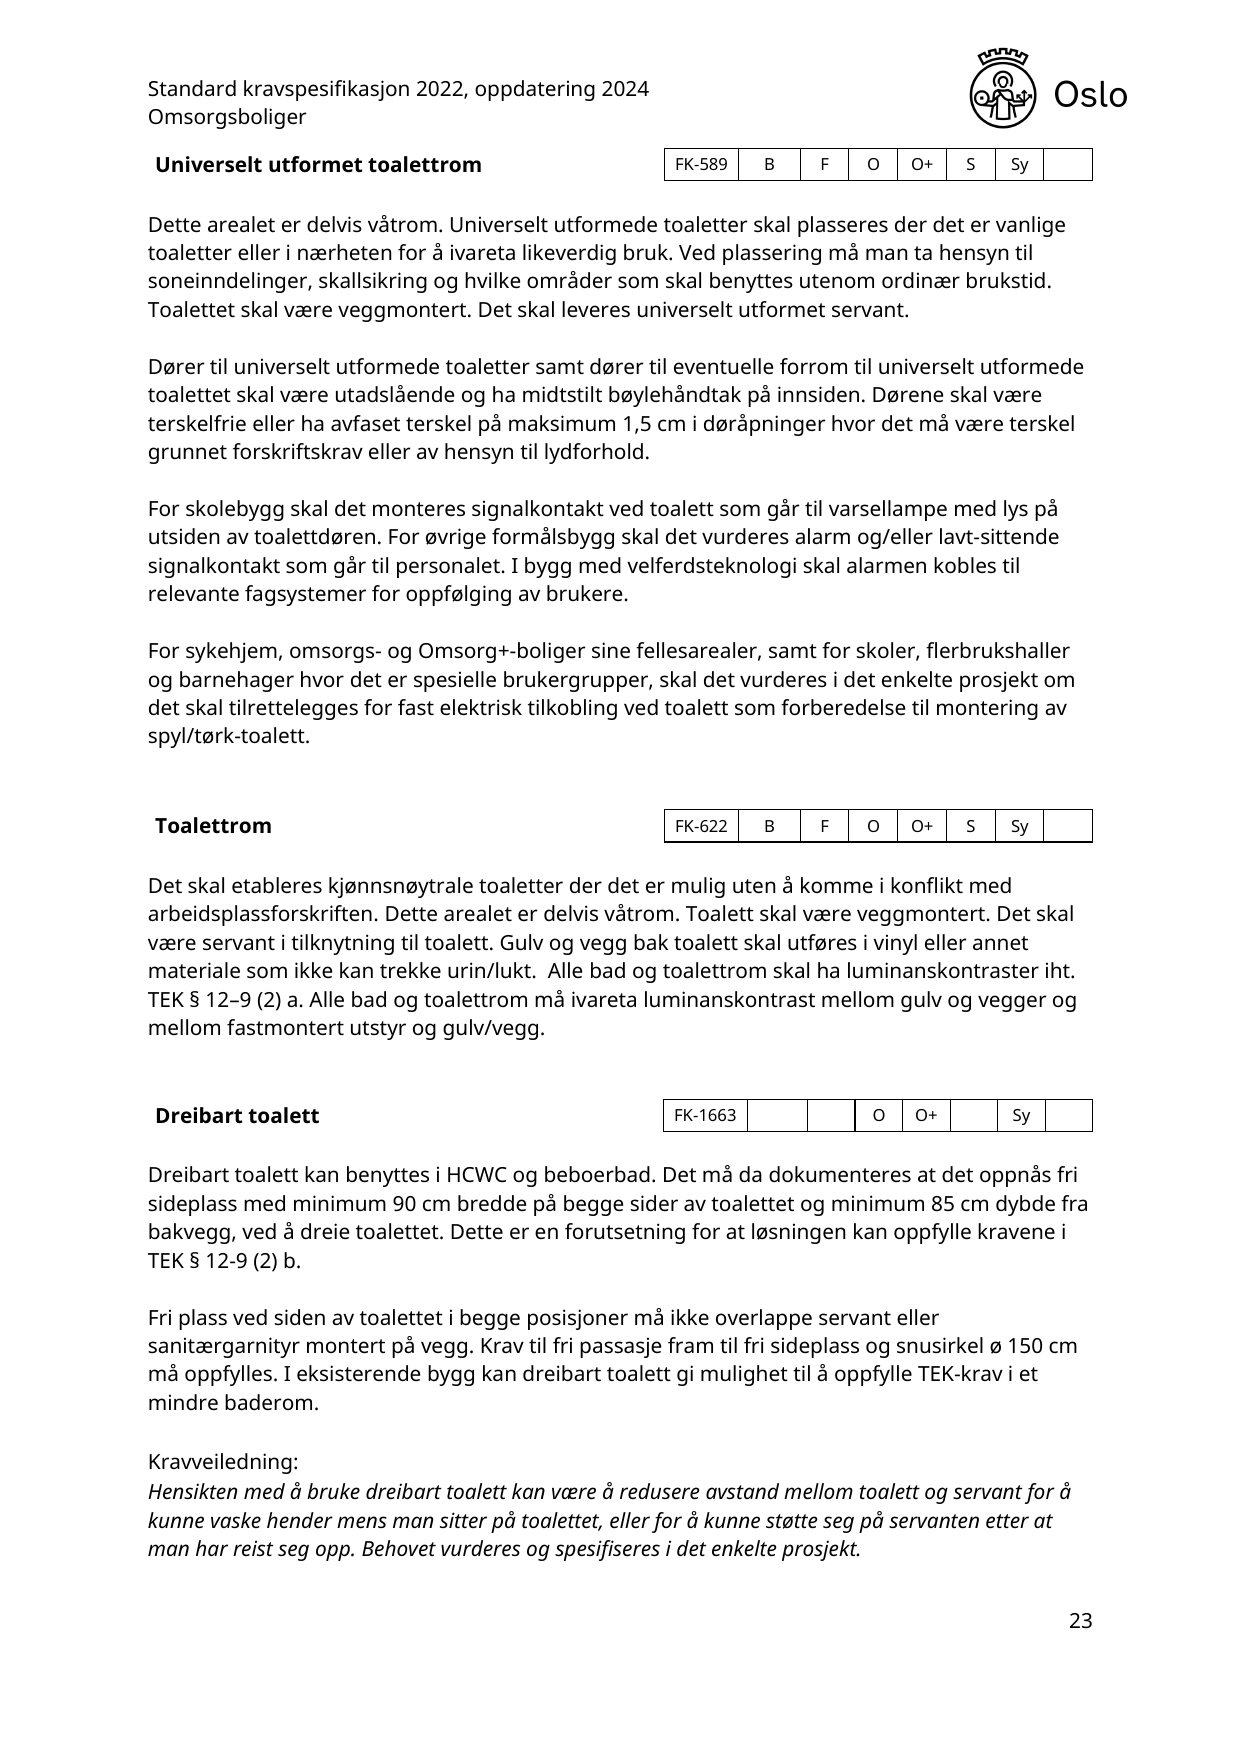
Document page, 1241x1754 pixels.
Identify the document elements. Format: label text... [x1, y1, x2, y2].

table_header O+ [898, 810, 946, 841]
table_header [808, 1100, 854, 1131]
table_header O [849, 149, 897, 180]
table_header O+ [903, 1100, 950, 1131]
table_header Sy [996, 810, 1043, 841]
text Det skal etableres kjønnsnøytrale toaletter der det er mulig uten å komme i konflikt med arbeidsplassforskriften. Dette arealet er delvis våtrom. Toalett skal være veggmontert. Det skal være servant i tilknytning til toalett. Gulv og vegg bak toalett skal utføres i vinyl eller annet materiale som ikke kan trekke urin/lukt. Alle bad og toalettrom skal ha luminanskontraster iht. TEK § 12–9 (2) a. Alle bad og toalettrom må ivareta luminanskontrast mellom gulv og vegger og mellom fastmontert utstyr og gulv/vegg. [148, 871, 1093, 1042]
table_header FK-1663 [664, 1100, 747, 1131]
table_header [1044, 810, 1092, 841]
text Hensikten med å bruke dreibart toalett kan være å redusere avstand mellom toalett og servant for å kunne vaske hender mens man sitter på toalettet, eller for å kunne støtte seg på servanten etter at man har reist seg opp. Behovet vurderes og spesifiseres i det enkelte prosjekt. [148, 1477, 1093, 1563]
table_header B [739, 149, 800, 180]
table_header Sy [998, 1100, 1045, 1131]
text Dreibart toalett kan benyttes i HCWC og beboerbad. Det må da dokumenteres at det oppnås fri sideplass med minimum 90 cm bredde på begge sider av toalettet og minimum 85 cm dybde fra bakvegg, ved å dreie toalettet. Dette er en forutsetning for at løsningen kan oppfylle kravene i TEK § 12-9 (2) b. [148, 1161, 1093, 1274]
text Dører til universelt utformede toaletter samt dører til eventuelle forrom til universelt utformede toalettet skal være utadslående og ha midtstilt bøylehåndtak på innsiden. Dørene skal være terskelfrie eller ha avfaset terskel på maksimum 1,5 cm i døråpninger hvor det må være terskel grunnet forskriftskrav eller av hensyn til lydforhold. [148, 352, 1093, 466]
table_header Toalettrom [148, 809, 664, 841]
text Kravveiledning: [148, 1447, 1093, 1475]
table_header FK-622 [665, 810, 738, 841]
text For skolebygg skal det monteres signalkontakt ved toalett som går til varsellampe med lys på utsiden av toalettdøren. For øvrige formålsbygg skal det vurderes alarm og/eller lavt-sittende signalkontakt som går til personalet. I bygg med velferdsteknologi skal alarmen kobles til relevante fagsystemer for oppfølging av brukere. [148, 494, 1093, 608]
table_header O [849, 810, 897, 841]
table_header S [947, 149, 995, 180]
table_header [1044, 149, 1092, 180]
table_header [951, 1100, 997, 1131]
table_header F [801, 810, 848, 841]
text Dette arealet er delvis våtrom. Universelt utformede toaletter skal plasseres der det er vanlige toaletter eller i nærheten for å ivareta likeverdig bruk. Ved plassering må man ta hensyn til soneinndelinger, skallsikring og hvilke områder som skal benyttes utenom ordinær brukstid. Toalettet skal være veggmontert. Det skal leveres universelt utformet servant. [148, 210, 1093, 323]
table_header Sy [996, 149, 1043, 180]
table_header O+ [898, 149, 946, 180]
table_header B [739, 810, 800, 841]
table_header O [856, 1100, 902, 1131]
table_header [748, 1100, 807, 1131]
text For sykehjem, omsorgs- og Omsorg+-boliger sine fellesarealer, samt for skoler, flerbrukshaller og barnehager hvor det er spesielle brukergrupper, skal det vurderes i det enkelte prosjekt om det skal tilrettelegges for fast elektrisk tilkobling ved toalett som forberedelse til montering av spyl/tørk-toalett. [148, 636, 1093, 750]
table_header Universelt utformet toalettrom [148, 148, 664, 180]
text Fri plass ved siden av toalettet i begge posisjoner må ikke overlappe servant eller sanitærgarnityr montert på vegg. Krav til fri passasje fram til fri sideplass og snusirkel ø 150 cm må oppfylles. I eksisterende bygg kan dreibart toalett gi mulighet til å oppfylle TEK-krav i et mindre baderom. [148, 1303, 1093, 1416]
table_header S [947, 810, 995, 841]
table_header F [801, 149, 848, 180]
table_header Dreibart toalett [148, 1099, 663, 1131]
table_header FK-589 [665, 149, 738, 180]
table_header [1046, 1100, 1092, 1131]
